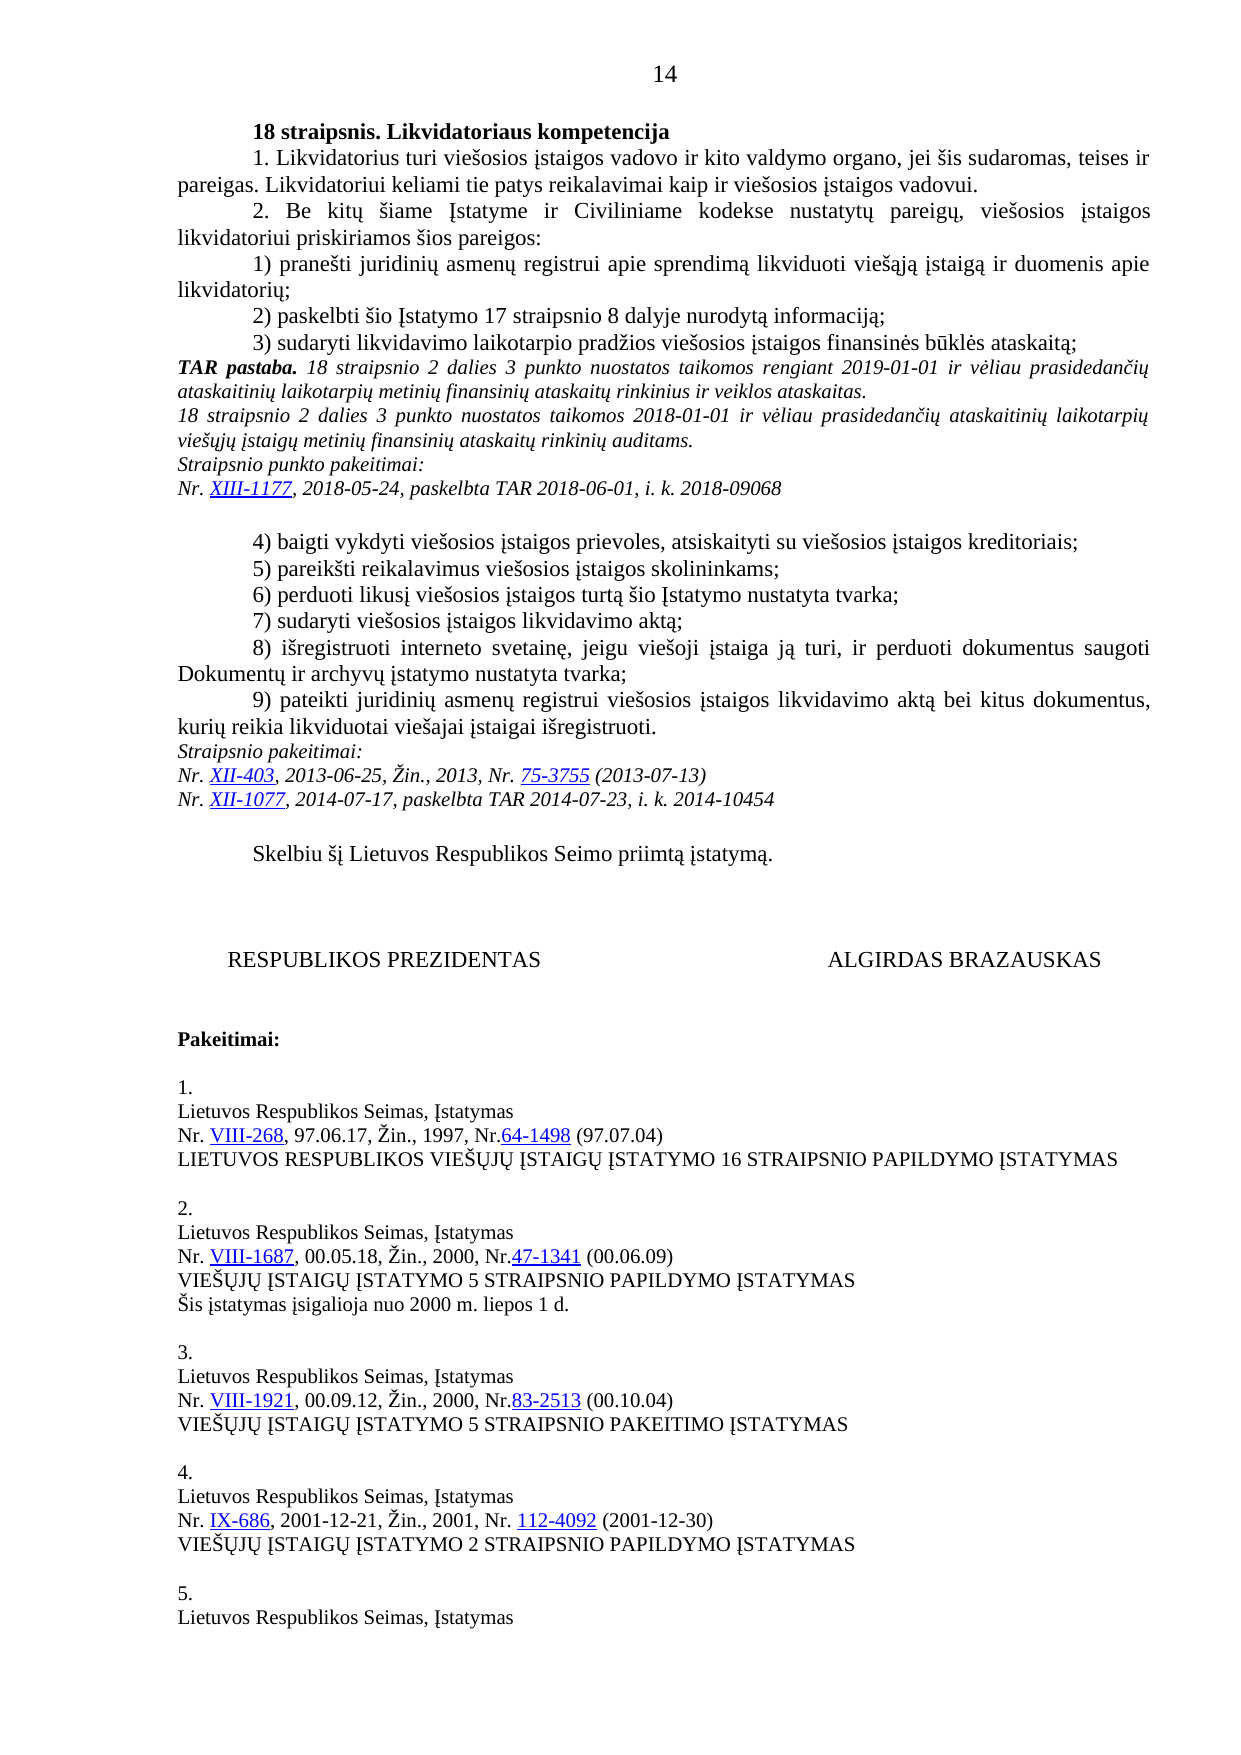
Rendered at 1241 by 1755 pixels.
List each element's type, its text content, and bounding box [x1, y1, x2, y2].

text Skelbiu šį Lietuvos Respublikos Seimo priimtą įstatymą. [177, 840, 1152, 867]
text VIEŠŲJŲ ĮSTAIGŲ ĮSTATYMO 2 STRAIPSNIO PAPILDYMO ĮSTATYMAS [177, 1532, 1152, 1556]
text TAR pastaba. 18 straipsnio 2 dalies 3 punkto nuostatos taikomos rengiant 2019-01-01 ir vėliau prasidedančių ataskaitinių laikotarpių metinių finansinių ataskaitų rinkinius ir veiklos ataskaitas. [177, 355, 1152, 403]
text LIETUVOS RESPUBLIKOS VIEŠŲJŲ ĮSTAIGŲ ĮSTATYMO 16 STRAIPSNIO PAPILDYMO ĮSTATYMAS [177, 1147, 1152, 1171]
text 5. [177, 1581, 1152, 1604]
text Nr. IX-686, 2001-12-21, Žin., 2001, Nr. 112-4092 (2001-12-30) [177, 1508, 1152, 1532]
text 18 straipsnio 2 dalies 3 punkto nuostatos taikomos 2018-01-01 ir vėliau prasidedančių ataskaitinių laikotarpių viešųjų įstaigų metinių finansinių ataskaitų rinkinių auditams. [177, 403, 1152, 452]
text 1) pranešti juridinių asmenų registrui apie sprendimą likviduoti viešąją įstaigą ir duomenis apie likvidatorių; [177, 250, 1152, 303]
text Šis įstatymas įsigalioja nuo 2000 m. liepos 1 d. [177, 1292, 1152, 1316]
text Nr. XII-403, 2013-06-25, Žin., 2013, Nr. 75-3755 (2013-07-13) [177, 763, 1152, 787]
text Straipsnio punkto pakeitimai: [177, 452, 1152, 476]
text 5) pareikšti reikalavimus viešosios įstaigos skolininkams; [177, 555, 1152, 581]
text 1. [177, 1075, 1152, 1099]
text 4. [177, 1460, 1152, 1484]
text Lietuvos Respublikos Seimas, Įstatymas [177, 1219, 1152, 1244]
text Nr. XIII-1177, 2018-05-24, paskelbta TAR 2018-06-01, i. k. 2018-09068 [177, 476, 1152, 500]
text Lietuvos Respublikos Seimas, Įstatymas [177, 1099, 1152, 1123]
text 3. [177, 1340, 1152, 1364]
text Lietuvos Respublikos Seimas, Įstatymas [177, 1604, 1152, 1629]
text 2) paskelbti šio Įstatymo 17 straipsnio 8 dalyje nurodytą informaciją; [177, 303, 1152, 329]
text 4) baigti vykdyti viešosios įstaigos prievoles, atsiskaityti su viešosios įstaigos kreditoriais; [177, 528, 1152, 555]
text 6) perduoti likusį viešosios įstaigos turtą šio Įstatymo nustatyta tvarka; [177, 581, 1152, 607]
text 2. Be kitų šiame Įstatyme ir Civiliniame kodekse nustatytų pareigų, viešosios įstaigos likvidatoriui priskiriamos šios pareigos: [177, 197, 1152, 250]
text Nr. VIII-1687, 00.05.18, Žin., 2000, Nr.47-1341 (00.06.09) [177, 1244, 1152, 1268]
text 2. [177, 1196, 1152, 1219]
text Straipsnio pakeitimai: [177, 739, 1152, 763]
text Lietuvos Respublikos Seimas, Įstatymas [177, 1364, 1152, 1388]
text 3) sudaryti likvidavimo laikotarpio pradžios viešosios įstaigos finansinės būklės ataskaitą; [177, 329, 1152, 355]
text Pakeitimai: [177, 1027, 1152, 1051]
text Nr. VIII-1921, 00.09.12, Žin., 2000, Nr.83-2513 (00.10.04) [177, 1388, 1152, 1412]
text 8) išregistruoti interneto svetainę, jeigu viešoji įstaiga ją turi, ir perduoti dokumentus saugoti Dokumentų ir archyvų įstatymo nustatyta tvarka; [177, 634, 1152, 687]
text 7) sudaryti viešosios įstaigos likvidavimo aktą; [177, 607, 1152, 634]
text Lietuvos Respublikos Seimas, Įstatymas [177, 1484, 1152, 1508]
text 1. Likvidatorius turi viešosios įstaigos vadovo ir kito valdymo organo, jei šis sudaromas, teises ir pareigas. Likvidatoriui keliami tie patys reikalavimai kaip ir viešosios įstaigos vadovui. [177, 144, 1152, 197]
text VIEŠŲJŲ ĮSTAIGŲ ĮSTATYMO 5 STRAIPSNIO PAKEITIMO ĮSTATYMAS [177, 1412, 1152, 1436]
text 18 straipsnis. Likvidatoriaus kompetencija [177, 118, 1152, 144]
text VIEŠŲJŲ ĮSTAIGŲ ĮSTATYMO 5 STRAIPSNIO PAPILDYMO ĮSTATYMAS [177, 1268, 1152, 1292]
text Nr. XII-1077, 2014-07-17, paskelbta TAR 2014-07-23, i. k. 2014-10454 [177, 787, 1152, 811]
text 9) pateikti juridinių asmenų registrui viešosios įstaigos likvidavimo aktą bei kitus dokumentus, kurių reikia likviduotai viešajai įstaigai išregistruoti. [177, 687, 1152, 739]
text Nr. VIII-268, 97.06.17, Žin., 1997, Nr.64-1498 (97.07.04) [177, 1123, 1152, 1147]
text RESPUBLIKOS PREZIDENTAS ALGIRDAS BRAZAUSKAS [177, 946, 1152, 998]
